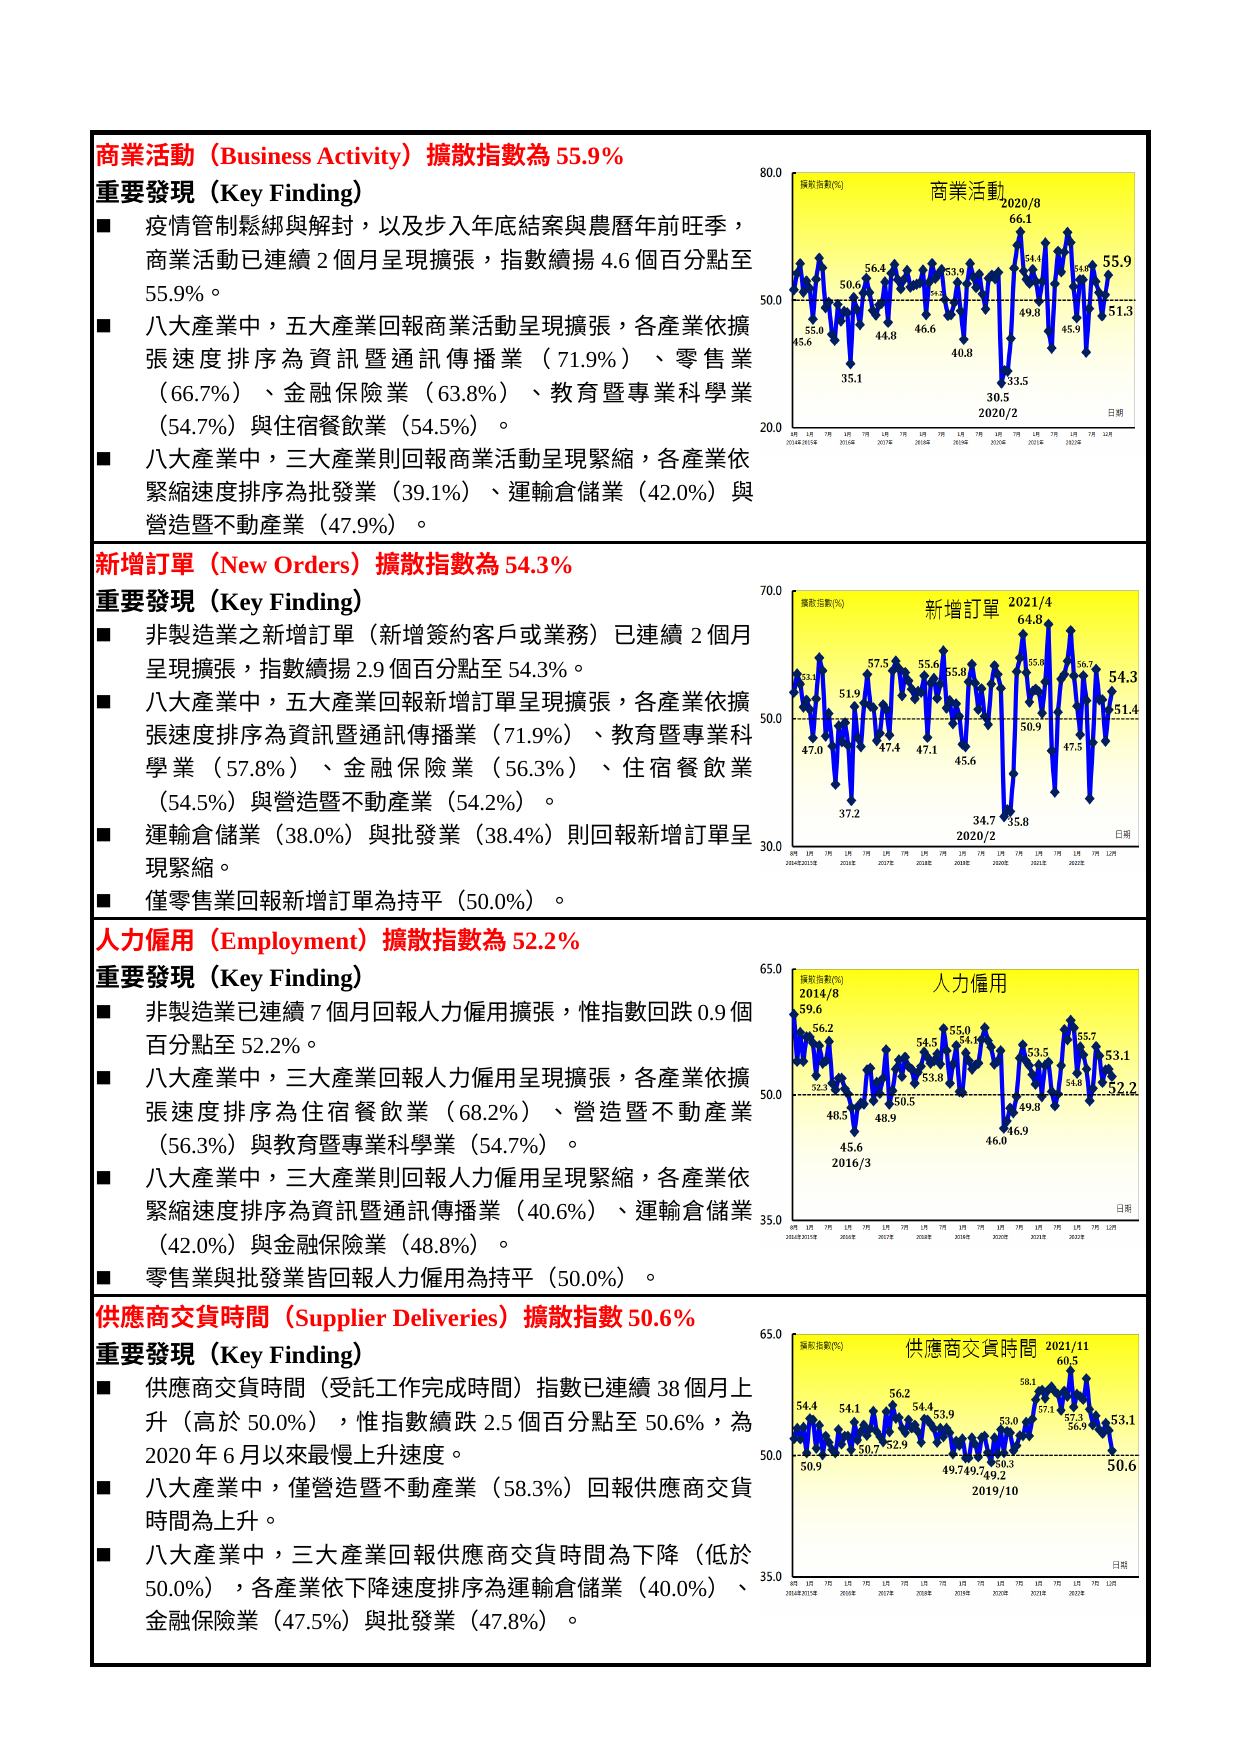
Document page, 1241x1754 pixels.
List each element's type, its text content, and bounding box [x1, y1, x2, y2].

table_cell 新增訂單（New Orders）擴散指數為54.3% 重要發現（Key Finding） 非製造業之新增訂單（新增簽約客戶或業務）已連續2個月呈現擴張，指數續揚2.9個百分點至54.3%。 八大產業中，五大產業回報新增訂單呈現擴張，各產業依擴張速度排序為資訊暨通訊傳播業（71.9%）、教育暨專業科學業（57.8%）、金融保險業（56.3%）、住宿餐飲業（54.5%）與營造暨不動產業（54.2%）。 運輸倉儲業（38.0%）與批發業（38.4%）則回報新增訂單呈現緊縮。 僅零售業回報新增訂單為持平（50.0%）。 [94, 544, 756, 917]
table_cell 供應商交貨時間（Supplier Deliveries）擴散指數50.6% 重要發現（Key Finding） 供應商交貨時間（受託工作完成時間）指數已連續38個月上升（高於50.0%），惟指數續跌2.5個百分點至50.6%，為2020年6月以來最慢上升速度。 八大產業中，僅營造暨不動產業（58.3%）回報供應商交貨時間為上升。 八大產業中，三大產業回報供應商交貨時間為下降（低於50.0%），各產業依下降速度排序為運輸倉儲業（40.0%）、金融保險業（47.5%）與批發業（47.8%）。 住宿餐飲業、教育暨專業科學業、資訊暨通訊傳播業與零售業皆回報供應商交貨時間為持平（50.0%）。 [94, 1297, 756, 1663]
picture [759, 957, 1146, 1250]
picture [759, 581, 1146, 874]
picture [759, 163, 1146, 456]
table_header 商業活動（Business Activity）擴散指數為55.9% 重要發現（Key Finding） 疫情管制鬆綁與解封，以及步入年底結案與農曆年前旺季，商業活動已連續2個月呈現擴張，指數續揚4.6個百分點至55.9%。 八大產業中，五大產業回報商業活動呈現擴張，各產業依擴張速度排序為資訊暨通訊傳播業（71.9%）、零售業（66.7%）、金融保險業（63.8%）、教育暨專業科學業（54.7%）與住宿餐飲業（54.5%）。 八大產業中，三大產業則回報商業活動呈現緊縮，各產業依緊縮速度排序為批發業（39.1%）、運輸倉儲業（42.0%）與營造暨不動產業（47.9%）。 [94, 135, 756, 541]
table_cell 人力僱用（Employment）擴散指數為52.2% 重要發現（Key Finding） 非製造業已連續7個月回報人力僱用擴張，惟指數回跌0.9個百分點至52.2%。 八大產業中，三大產業回報人力僱用呈現擴張，各產業依擴張速度排序為住宿餐飲業（68.2%）、營造暨不動產業（56.3%）與教育暨專業科學業（54.7%）。 八大產業中，三大產業則回報人力僱用呈現緊縮，各產業依緊縮速度排序為資訊暨通訊傳播業（40.6%）、運輸倉儲業（42.0%）與金融保險業（48.8%）。 零售業與批發業皆回報人力僱用為持平（50.0%）。 [94, 920, 756, 1293]
picture [759, 1325, 1146, 1618]
table_cell [756, 920, 1146, 1293]
table_cell [756, 544, 1146, 917]
table_cell [756, 1297, 1146, 1663]
table_header [756, 135, 1146, 541]
